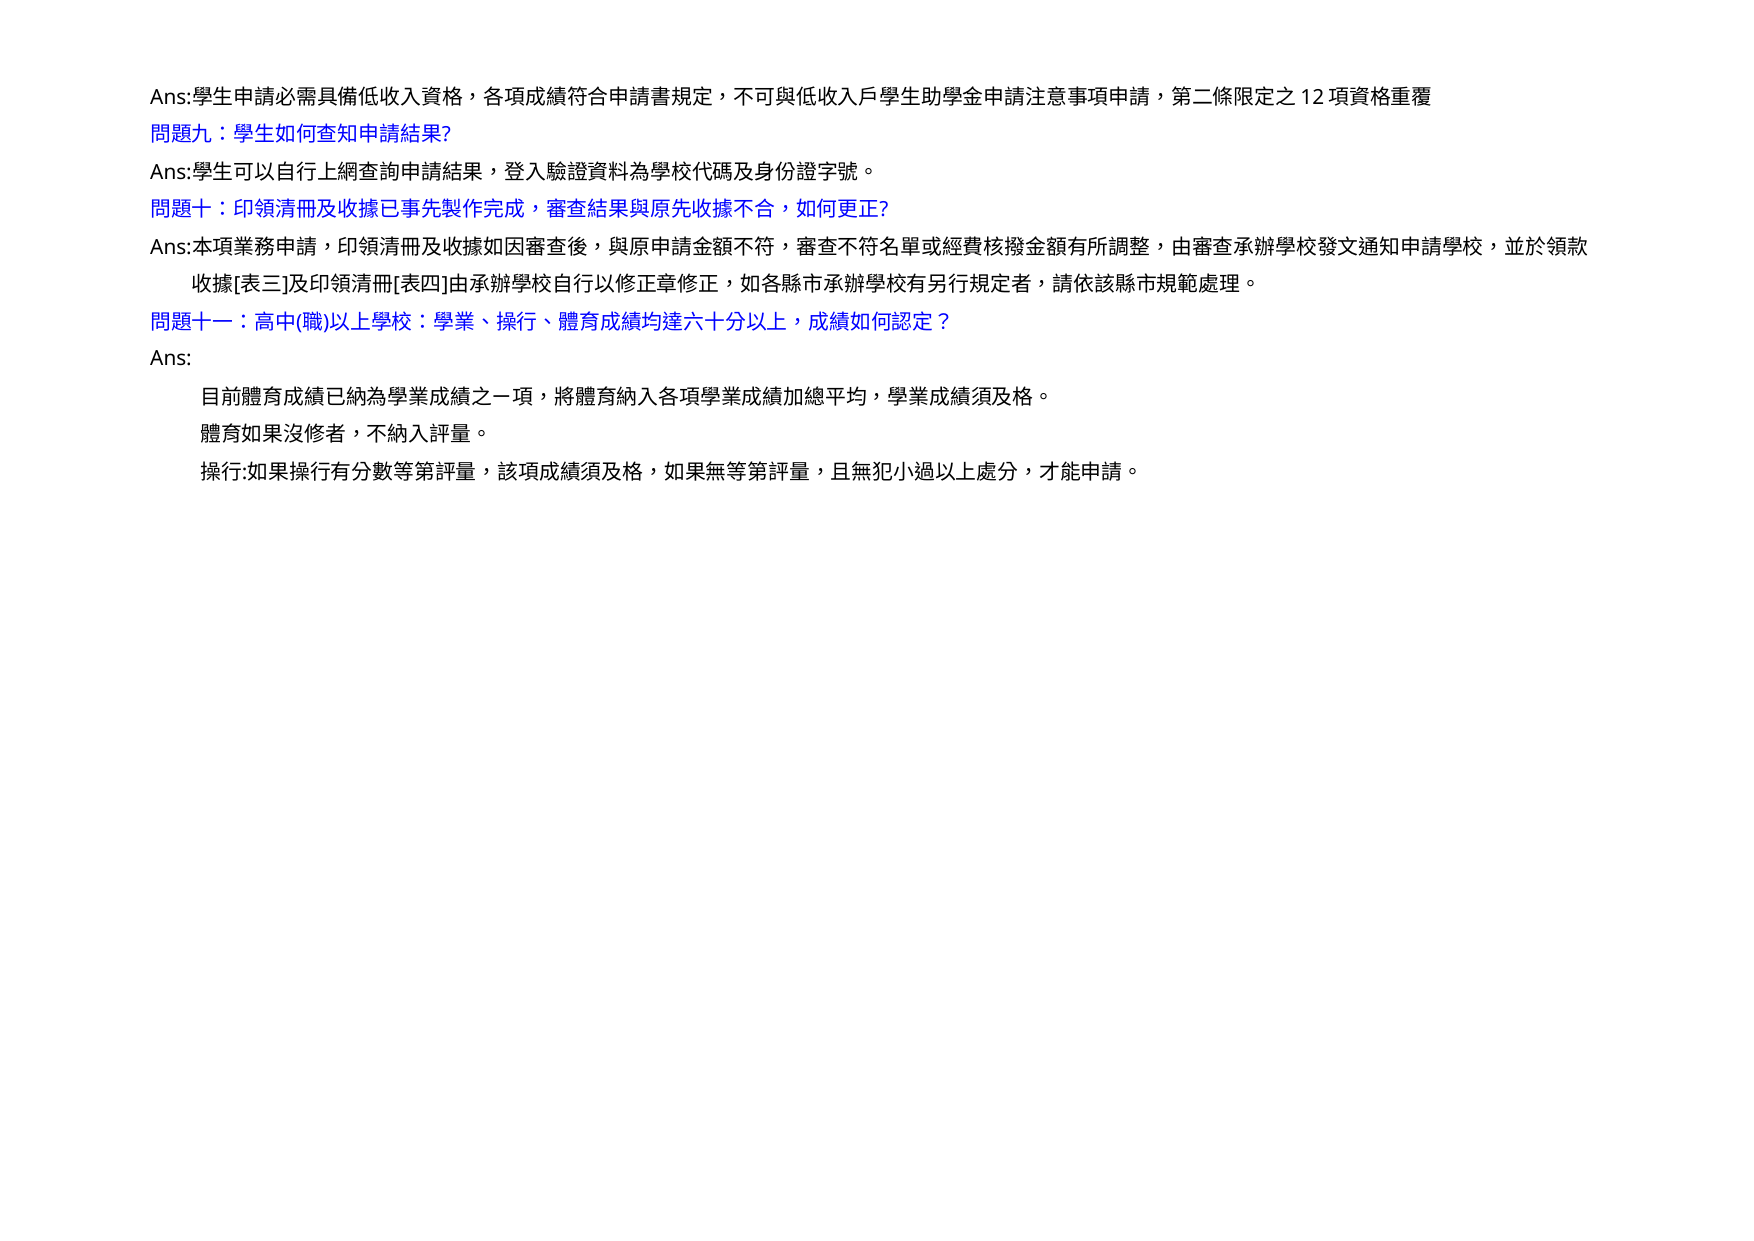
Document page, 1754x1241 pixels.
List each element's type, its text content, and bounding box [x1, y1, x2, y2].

text Ans:學生可以自行上網查詢申請結果，登入驗證資料為學校代碼及身份證字號。 [150, 151, 1604, 189]
text 體育如果沒修者，不納入評量。 [200, 414, 1604, 451]
text 問題九：學生如何查知申請結果? [150, 114, 1604, 151]
text 問題十一：高中(職)以上學校：學業、操行、體育成績均達六十分以上，成績如何認定？ [150, 301, 1604, 339]
text Ans: [150, 339, 1604, 376]
text 問題十：印領清冊及收據已事先製作完成，審查結果與原先收據不合，如何更正? [150, 189, 1604, 226]
text 操行:如果操行有分數等第評量，該項成績須及格，如果無等第評量，且無犯小過以上處分，才能申請。 [200, 451, 1604, 489]
text Ans:本項業務申請，印領清冊及收據如因審查後，與原申請金額不符，審查不符名單或經費核撥金額有所調整，由審查承辦學校發文通知申請學校，並於領款收據[表三]及印領清冊[表四]由承辦學校自行以修正章修正，如各縣市承辦學校有另行規定者，請依該縣市規範處理。 [150, 226, 1604, 301]
text Ans:學生申請必需具備低收入資格，各項成績符合申請書規定，不可與低收入戶學生助學金申請注意事項申請，第二條限定之12項資格重覆 [150, 76, 1604, 114]
text 目前體育成績已納為學業成績之ㄧ項，將體育納入各項學業成績加總平均，學業成績須及格。 [200, 376, 1604, 414]
